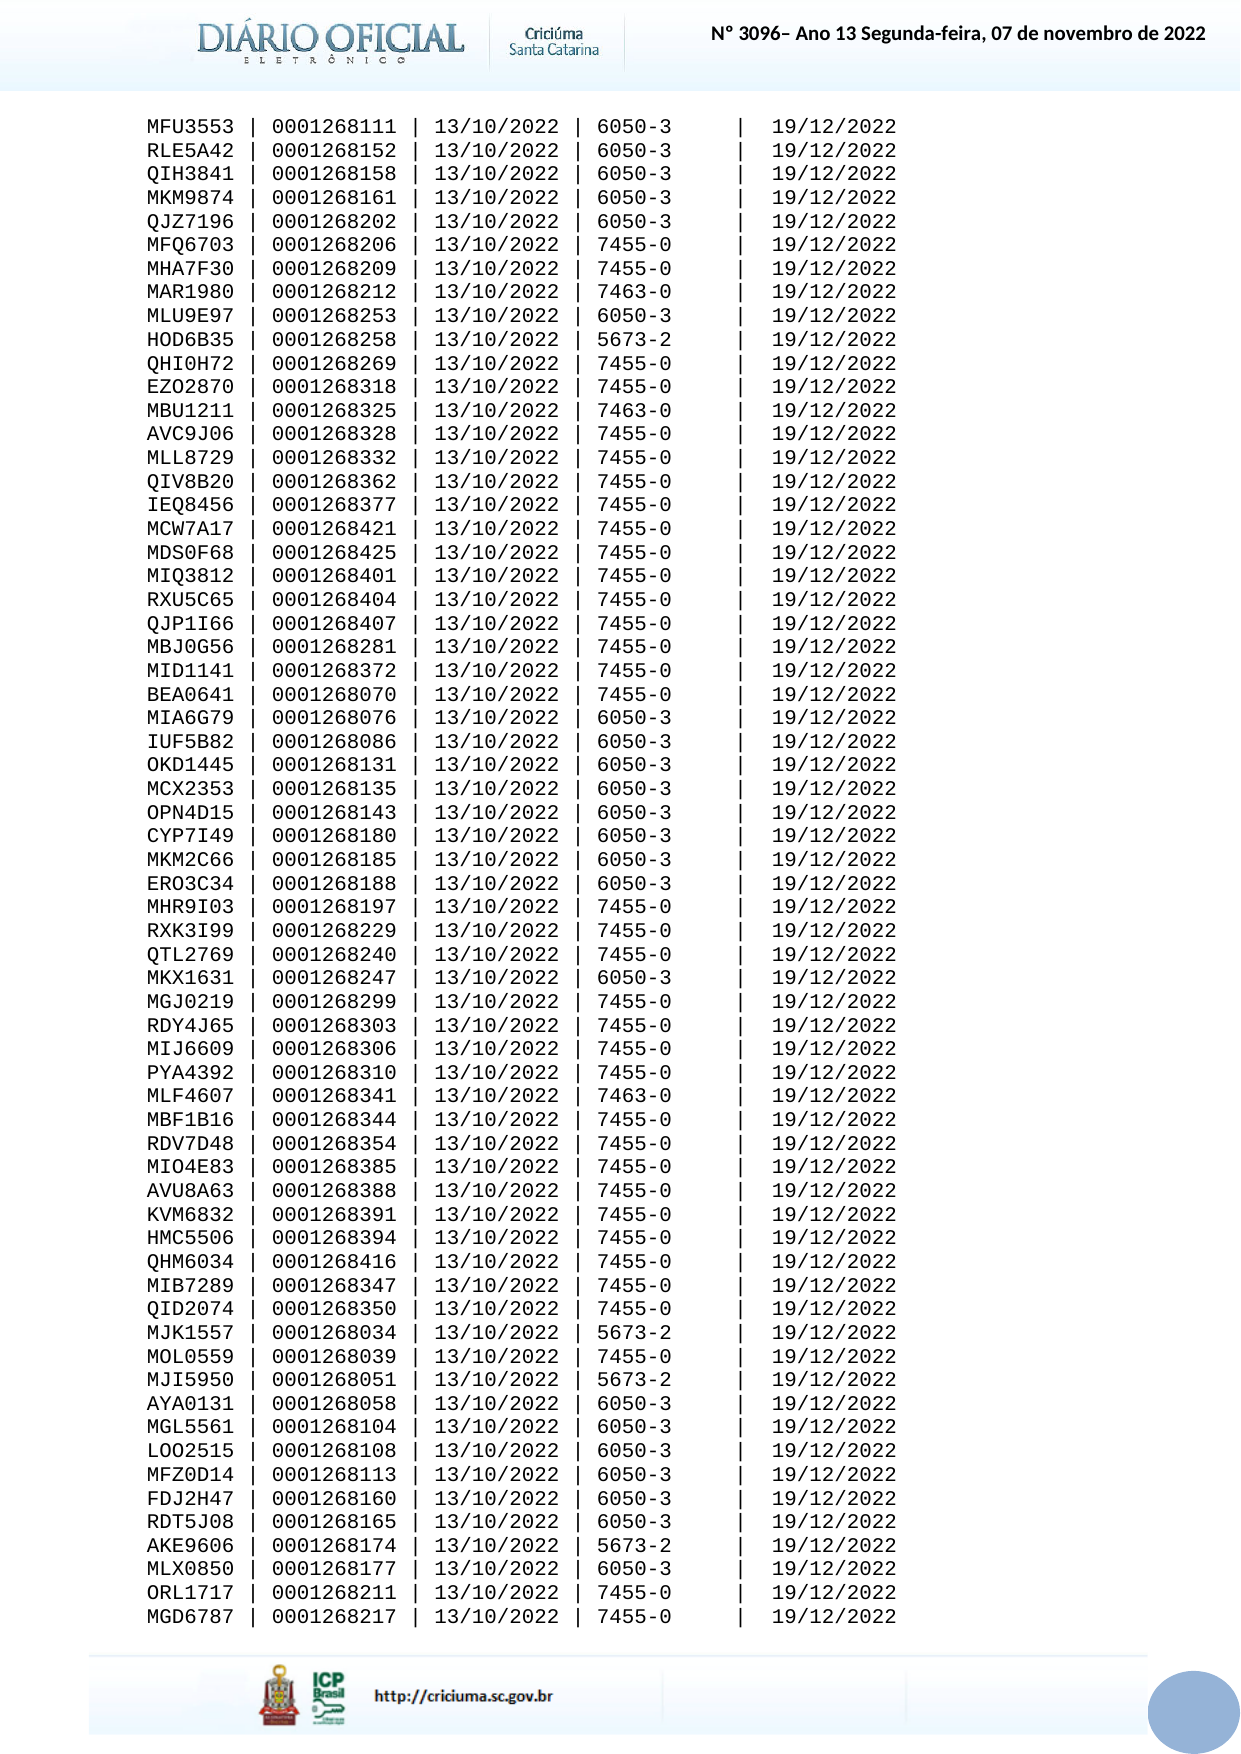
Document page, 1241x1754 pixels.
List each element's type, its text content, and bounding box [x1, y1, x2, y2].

text QHI0H72 | 0001268269 | 13/10/2022 | 7455-0 | 19/12/2022 [59, 352, 1167, 376]
text MKX1631 | 0001268247 | 13/10/2022 | 6050-3 | 19/12/2022 [59, 967, 1167, 991]
text MGJ0219 | 0001268299 | 13/10/2022 | 7455-0 | 19/12/2022 [59, 991, 1167, 1014]
text MFU3553 | 0001268111 | 13/10/2022 | 6050-3 | 19/12/2022 [59, 116, 1167, 140]
text QTL2769 | 0001268240 | 13/10/2022 | 7455-0 | 19/12/2022 [59, 944, 1167, 967]
text MIO4E83 | 0001268385 | 13/10/2022 | 7455-0 | 19/12/2022 [59, 1156, 1167, 1180]
text RXU5C65 | 0001268404 | 13/10/2022 | 7455-0 | 19/12/2022 [59, 589, 1167, 613]
text MBU1211 | 0001268325 | 13/10/2022 | 7463-0 | 19/12/2022 [59, 400, 1167, 423]
text RDY4J65 | 0001268303 | 13/10/2022 | 7455-0 | 19/12/2022 [59, 1014, 1167, 1038]
text MCW7A17 | 0001268421 | 13/10/2022 | 7455-0 | 19/12/2022 [59, 518, 1167, 542]
text OKD1445 | 0001268131 | 13/10/2022 | 6050-3 | 19/12/2022 [59, 754, 1167, 778]
text KVM6832 | 0001268391 | 13/10/2022 | 7455-0 | 19/12/2022 [59, 1204, 1167, 1227]
text ORL1717 | 0001268211 | 13/10/2022 | 7455-0 | 19/12/2022 [59, 1582, 1167, 1606]
text MIB7289 | 0001268347 | 13/10/2022 | 7455-0 | 19/12/2022 [59, 1275, 1167, 1298]
text MBJ0G56 | 0001268281 | 13/10/2022 | 7455-0 | 19/12/2022 [59, 636, 1167, 660]
text EZO2870 | 0001268318 | 13/10/2022 | 7455-0 | 19/12/2022 [59, 376, 1167, 400]
text HMC5506 | 0001268394 | 13/10/2022 | 7455-0 | 19/12/2022 [59, 1227, 1167, 1251]
text HOD6B35 | 0001268258 | 13/10/2022 | 5673-2 | 19/12/2022 [59, 329, 1167, 352]
text MGD6787 | 0001268217 | 13/10/2022 | 7455-0 | 19/12/2022 [59, 1606, 1167, 1629]
text MCX2353 | 0001268135 | 13/10/2022 | 6050-3 | 19/12/2022 [59, 778, 1167, 802]
text MDS0F68 | 0001268425 | 13/10/2022 | 7455-0 | 19/12/2022 [59, 542, 1167, 565]
text MLL8729 | 0001268332 | 13/10/2022 | 7455-0 | 19/12/2022 [59, 447, 1167, 471]
text RLE5A42 | 0001268152 | 13/10/2022 | 6050-3 | 19/12/2022 [59, 140, 1167, 163]
text QJP1I66 | 0001268407 | 13/10/2022 | 7455-0 | 19/12/2022 [59, 613, 1167, 636]
text MLF4607 | 0001268341 | 13/10/2022 | 7463-0 | 19/12/2022 [59, 1086, 1167, 1109]
text QJZ7196 | 0001268202 | 13/10/2022 | 6050-3 | 19/12/2022 [59, 211, 1167, 234]
text MOL0559 | 0001268039 | 13/10/2022 | 7455-0 | 19/12/2022 [59, 1346, 1167, 1369]
text FDJ2H47 | 0001268160 | 13/10/2022 | 6050-3 | 19/12/2022 [59, 1487, 1167, 1511]
text IEQ8456 | 0001268377 | 13/10/2022 | 7455-0 | 19/12/2022 [59, 494, 1167, 518]
text CYP7I49 | 0001268180 | 13/10/2022 | 6050-3 | 19/12/2022 [59, 825, 1167, 849]
text MHA7F30 | 0001268209 | 13/10/2022 | 7455-0 | 19/12/2022 [59, 258, 1167, 282]
text ERO3C34 | 0001268188 | 13/10/2022 | 6050-3 | 19/12/2022 [59, 873, 1167, 896]
text MHR9I03 | 0001268197 | 13/10/2022 | 7455-0 | 19/12/2022 [59, 896, 1167, 920]
text MJI5950 | 0001268051 | 13/10/2022 | 5673-2 | 19/12/2022 [59, 1369, 1167, 1393]
text RDV7D48 | 0001268354 | 13/10/2022 | 7455-0 | 19/12/2022 [59, 1133, 1167, 1156]
text RXK3I99 | 0001268229 | 13/10/2022 | 7455-0 | 19/12/2022 [59, 920, 1167, 944]
text AKE9606 | 0001268174 | 13/10/2022 | 5673-2 | 19/12/2022 [59, 1535, 1167, 1558]
text MJK1557 | 0001268034 | 13/10/2022 | 5673-2 | 19/12/2022 [59, 1322, 1167, 1346]
text MLX0850 | 0001268177 | 13/10/2022 | 6050-3 | 19/12/2022 [59, 1558, 1167, 1582]
text MGL5561 | 0001268104 | 13/10/2022 | 6050-3 | 19/12/2022 [59, 1417, 1167, 1440]
text AVU8A63 | 0001268388 | 13/10/2022 | 7455-0 | 19/12/2022 [59, 1180, 1167, 1204]
text AYA0131 | 0001268058 | 13/10/2022 | 6050-3 | 19/12/2022 [59, 1393, 1167, 1417]
text MIQ3812 | 0001268401 | 13/10/2022 | 7455-0 | 19/12/2022 [59, 565, 1167, 589]
text BEA0641 | 0001268070 | 13/10/2022 | 7455-0 | 19/12/2022 [59, 683, 1167, 707]
text PYA4392 | 0001268310 | 13/10/2022 | 7455-0 | 19/12/2022 [59, 1062, 1167, 1086]
text IUF5B82 | 0001268086 | 13/10/2022 | 6050-3 | 19/12/2022 [59, 731, 1167, 754]
text MKM2C66 | 0001268185 | 13/10/2022 | 6050-3 | 19/12/2022 [59, 849, 1167, 873]
text MBF1B16 | 0001268344 | 13/10/2022 | 7455-0 | 19/12/2022 [59, 1109, 1167, 1133]
text LOO2515 | 0001268108 | 13/10/2022 | 6050-3 | 19/12/2022 [59, 1440, 1167, 1464]
text MID1141 | 0001268372 | 13/10/2022 | 7455-0 | 19/12/2022 [59, 660, 1167, 683]
text MLU9E97 | 0001268253 | 13/10/2022 | 6050-3 | 19/12/2022 [59, 305, 1167, 329]
text MIJ6609 | 0001268306 | 13/10/2022 | 7455-0 | 19/12/2022 [59, 1038, 1167, 1062]
text MIA6G79 | 0001268076 | 13/10/2022 | 6050-3 | 19/12/2022 [59, 707, 1167, 731]
text QIV8B20 | 0001268362 | 13/10/2022 | 7455-0 | 19/12/2022 [59, 471, 1167, 494]
text MFQ6703 | 0001268206 | 13/10/2022 | 7455-0 | 19/12/2022 [59, 234, 1167, 258]
text RDT5J08 | 0001268165 | 13/10/2022 | 6050-3 | 19/12/2022 [59, 1511, 1167, 1535]
text AVC9J06 | 0001268328 | 13/10/2022 | 7455-0 | 19/12/2022 [59, 423, 1167, 447]
text QHM6034 | 0001268416 | 13/10/2022 | 7455-0 | 19/12/2022 [59, 1251, 1167, 1275]
text MFZ0D14 | 0001268113 | 13/10/2022 | 6050-3 | 19/12/2022 [59, 1464, 1167, 1487]
text QID2074 | 0001268350 | 13/10/2022 | 7455-0 | 19/12/2022 [59, 1298, 1167, 1322]
text MAR1980 | 0001268212 | 13/10/2022 | 7463-0 | 19/12/2022 [59, 282, 1167, 305]
text QIH3841 | 0001268158 | 13/10/2022 | 6050-3 | 19/12/2022 [59, 163, 1167, 187]
text MKM9874 | 0001268161 | 13/10/2022 | 6050-3 | 19/12/2022 [59, 187, 1167, 211]
text OPN4D15 | 0001268143 | 13/10/2022 | 6050-3 | 19/12/2022 [59, 802, 1167, 825]
